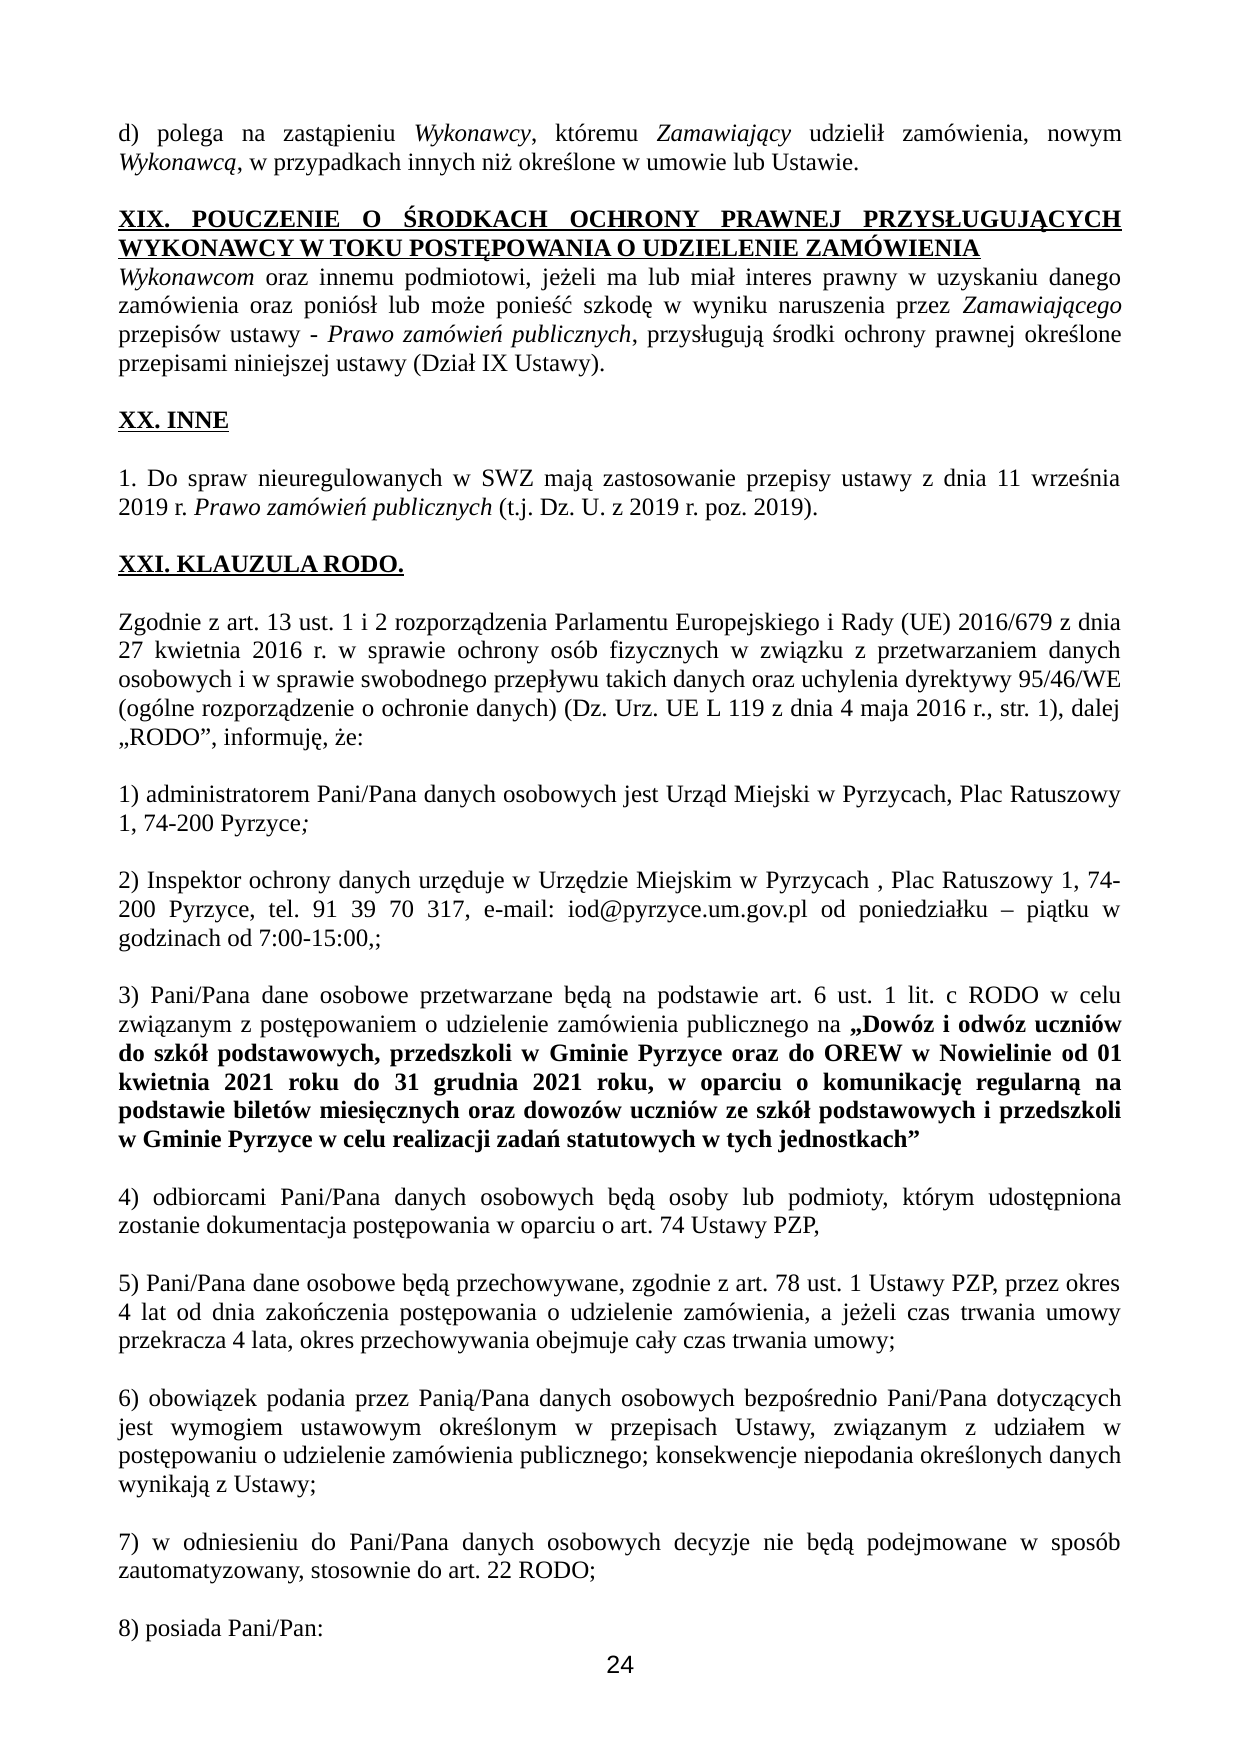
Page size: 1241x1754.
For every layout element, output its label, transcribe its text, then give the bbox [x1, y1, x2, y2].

text 7) w odniesieniu do Pani/Pana danych osobowych decyzje nie będą podejmowane w sposób zautomatyzowany, stosownie do art. 22 RODO; [118, 1527, 1122, 1584]
text 2) Inspektor ochrony danych urzęduje w Urzędzie Miejskim w Pyrzycach , Plac Ratuszowy 1, 74-200 Pyrzyce, tel. 91 39 70 317, e-mail: iod@pyrzyce.um.gov.pl od poniedziałku – piątku w godzinach od 7:00-15:00,; [118, 866, 1122, 952]
list XIX. POUCZENIE O ŚRODKACH OCHRONY PRAWNEJ PRZYSŁUGUJĄCYCH [118, 204, 1122, 229]
text 1. Do spraw nieuregulowanych w SWZ mają zastosowanie przepisy ustawy z dnia 11 września 2019 r. Prawo zamówień publicznych (t.j. Dz. U. z 2019 r. poz. 2019). [118, 463, 1122, 521]
text 5) Pani/Pana dane osobowe będą przechowywane, zgodnie z art. 78 ust. 1 Ustawy PZP, przez okres 4 lat od dnia zakończenia postępowania o udzielenie zamówienia, a jeżeli czas trwania umowy przekracza 4 lata, okres przechowywania obejmuje cały czas trwania umowy; [118, 1268, 1122, 1354]
text 1) administratorem Pani/Pana danych osobowych jest Urząd Miejski w Pyrzycach, Plac Ratuszowy 1, 74-200 Pyrzyce; [118, 779, 1122, 837]
text 6) obowiązek podania przez Panią/Pana danych osobowych bezpośrednio Pani/Pana dotyczących jest wymogiem ustawowym określonym w przepisach Ustawy, związanym z udziałem w postępowaniu o udzielenie zamówienia publicznego; konsekwencje niepodania określonych danych wynikają z Ustawy; [118, 1383, 1122, 1498]
text XX. INNE [118, 406, 1122, 434]
text 4) odbiorcami Pani/Pana danych osobowych będą osoby lub podmioty, którym udostępniona zostanie dokumentacja postępowania w oparciu o art. 74 Ustawy PZP, [118, 1182, 1122, 1239]
text Wykonawcom oraz innemu podmiotowi, jeżeli ma lub miał interes prawny w uzyskaniu danego zamówienia oraz poniósł lub może ponieść szkodę w wyniku naruszenia przez Zamawiającego przepisów ustawy - Prawo zamówień publicznych, przysługują środki ochrony prawnej określone przepisami niniejszej ustawy (Dział IX Ustawy). [118, 262, 1122, 377]
list WYKONAWCY W TOKU POSTĘPOWANIA O UDZIELENIE ZAMÓWIENIA [118, 231, 1122, 262]
text Zgodnie z art. 13 ust. 1 i 2 rozporządzenia Parlamentu Europejskiego i Rady (UE) 2016/679 z dnia 27 kwietnia 2016 r. w sprawie ochrony osób fizycznych w związku z przetwarzaniem danych osobowych i w sprawie swobodnego przepływu takich danych oraz uchylenia dyrektywy 95/46/WE (ogólne rozporządzenie o ochronie danych) (Dz. Urz. UE L 119 z dnia 4 maja 2016 r., str. 1), dalej „RODO”, informuję, że: [118, 607, 1122, 751]
text 3) Pani/Pana dane osobowe przetwarzane będą na podstawie art. 6 ust. 1 lit. c RODO w celu związanym z postępowaniem o udzielenie zamówienia publicznego na „Dowóz i odwóz uczniów do szkół podstawowych, przedszkoli w Gminie Pyrzyce oraz do OREW w Nowielinie od 01 kwietnia 2021 roku do 31 grudnia 2021 roku, w oparciu o komunikację regularną na podstawie biletów miesięcznych oraz dowozów uczniów ze szkół podstawowych i przedszkoli w Gminie Pyrzyce w celu realizacji zadań statutowych w tych jednostkach” [118, 981, 1122, 1153]
text 8) posiada Pani/Pan: [118, 1613, 1122, 1642]
list d) polega na zastąpieniu Wykonawcy, któremu Zamawiający udzielił zamówienia, nowym Wykonawcą, w przypadkach innych niż określone w umowie lub Ustawie. [118, 118, 1122, 176]
text XXI. KLAUZULA RODO. [118, 549, 1122, 578]
